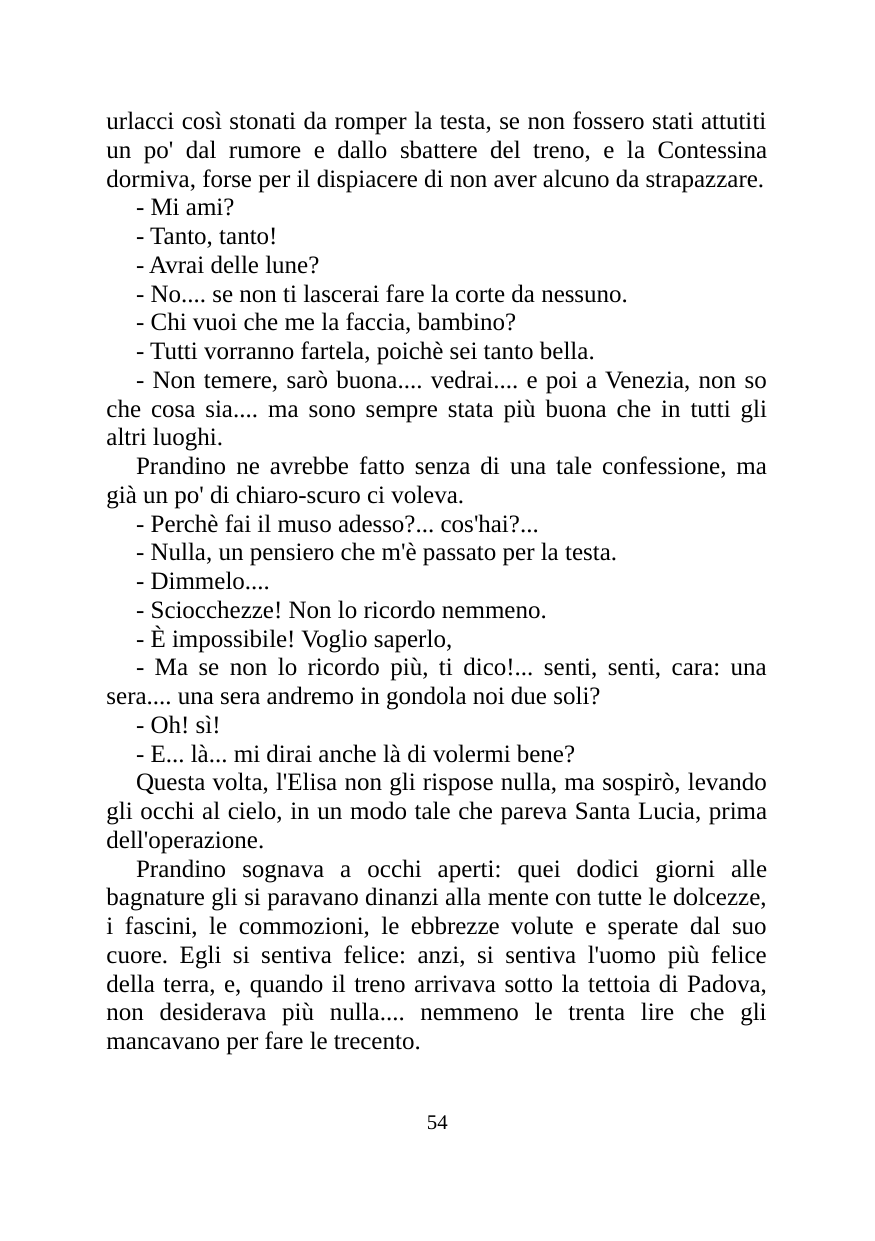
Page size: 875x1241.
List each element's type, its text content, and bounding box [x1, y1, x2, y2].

text - Nulla, un pensiero che m'è passato per la testa. [106, 537, 768, 566]
text - Oh! sì! [106, 710, 768, 739]
text - Dimmelo.... [106, 566, 768, 595]
text Prandino sognava a occhi aperti: quei dodici giorni alle bagnature gli si paravano dinanzi alla mente con tutte le dolcezze, i fascini, le commozioni, le ebbrezze volute e sperate dal suo cuore. Egli si sentiva felice: anzi, si sentiva l'uomo più felice della terra, e, quando il treno arrivava sotto la tettoia di Padova, non desiderava più nulla.... nemmeno le trenta lire che gli mancavano per fare le trecento. [106, 854, 768, 1055]
text Questa volta, l'Elisa non gli rispose nulla, ma sospirò, levando gli occhi al cielo, in un modo tale che pareva Santa Lucia, prima dell'operazione. [106, 767, 768, 854]
text - E... là... mi dirai anche là di volermi bene? [106, 739, 768, 767]
text - Mi ami? [106, 192, 768, 221]
text - Non temere, sarò buona.... vedrai.... e poi a Venezia, non so che cosa sia.... ma sono sempre stata più buona che in tutti gli altri luoghi. [106, 365, 768, 451]
text - Perchè fai il muso adesso?... cos'hai?... [106, 509, 768, 537]
text - Sciocchezze! Non lo ricordo nemmeno. [106, 595, 768, 624]
text - Tanto, tanto! [106, 221, 768, 250]
text - No.... se non ti lascerai fare la corte da nessuno. [106, 279, 768, 307]
text - Tutti vorranno fartela, poichè sei tanto bella. [106, 336, 768, 365]
text - Avrai delle lune? [106, 250, 768, 279]
text - È impossibile! Voglio saperlo, [106, 624, 768, 652]
text urlacci così stonati da romper la testa, se non fossero stati attutiti un po' dal rumore e dallo sbattere del treno, e la Contessina dormiva, forse per il dispiacere di non aver alcuno da strapazzare. [106, 106, 768, 192]
text Prandino ne avrebbe fatto senza di una tale confessione, ma già un po' di chiaro-scuro ci voleva. [106, 451, 768, 509]
text - Ma se non lo ricordo più, ti dico!... senti, senti, cara: una sera.... una sera andremo in gondola noi due soli? [106, 652, 768, 710]
text - Chi vuoi che me la faccia, bambino? [106, 307, 768, 336]
